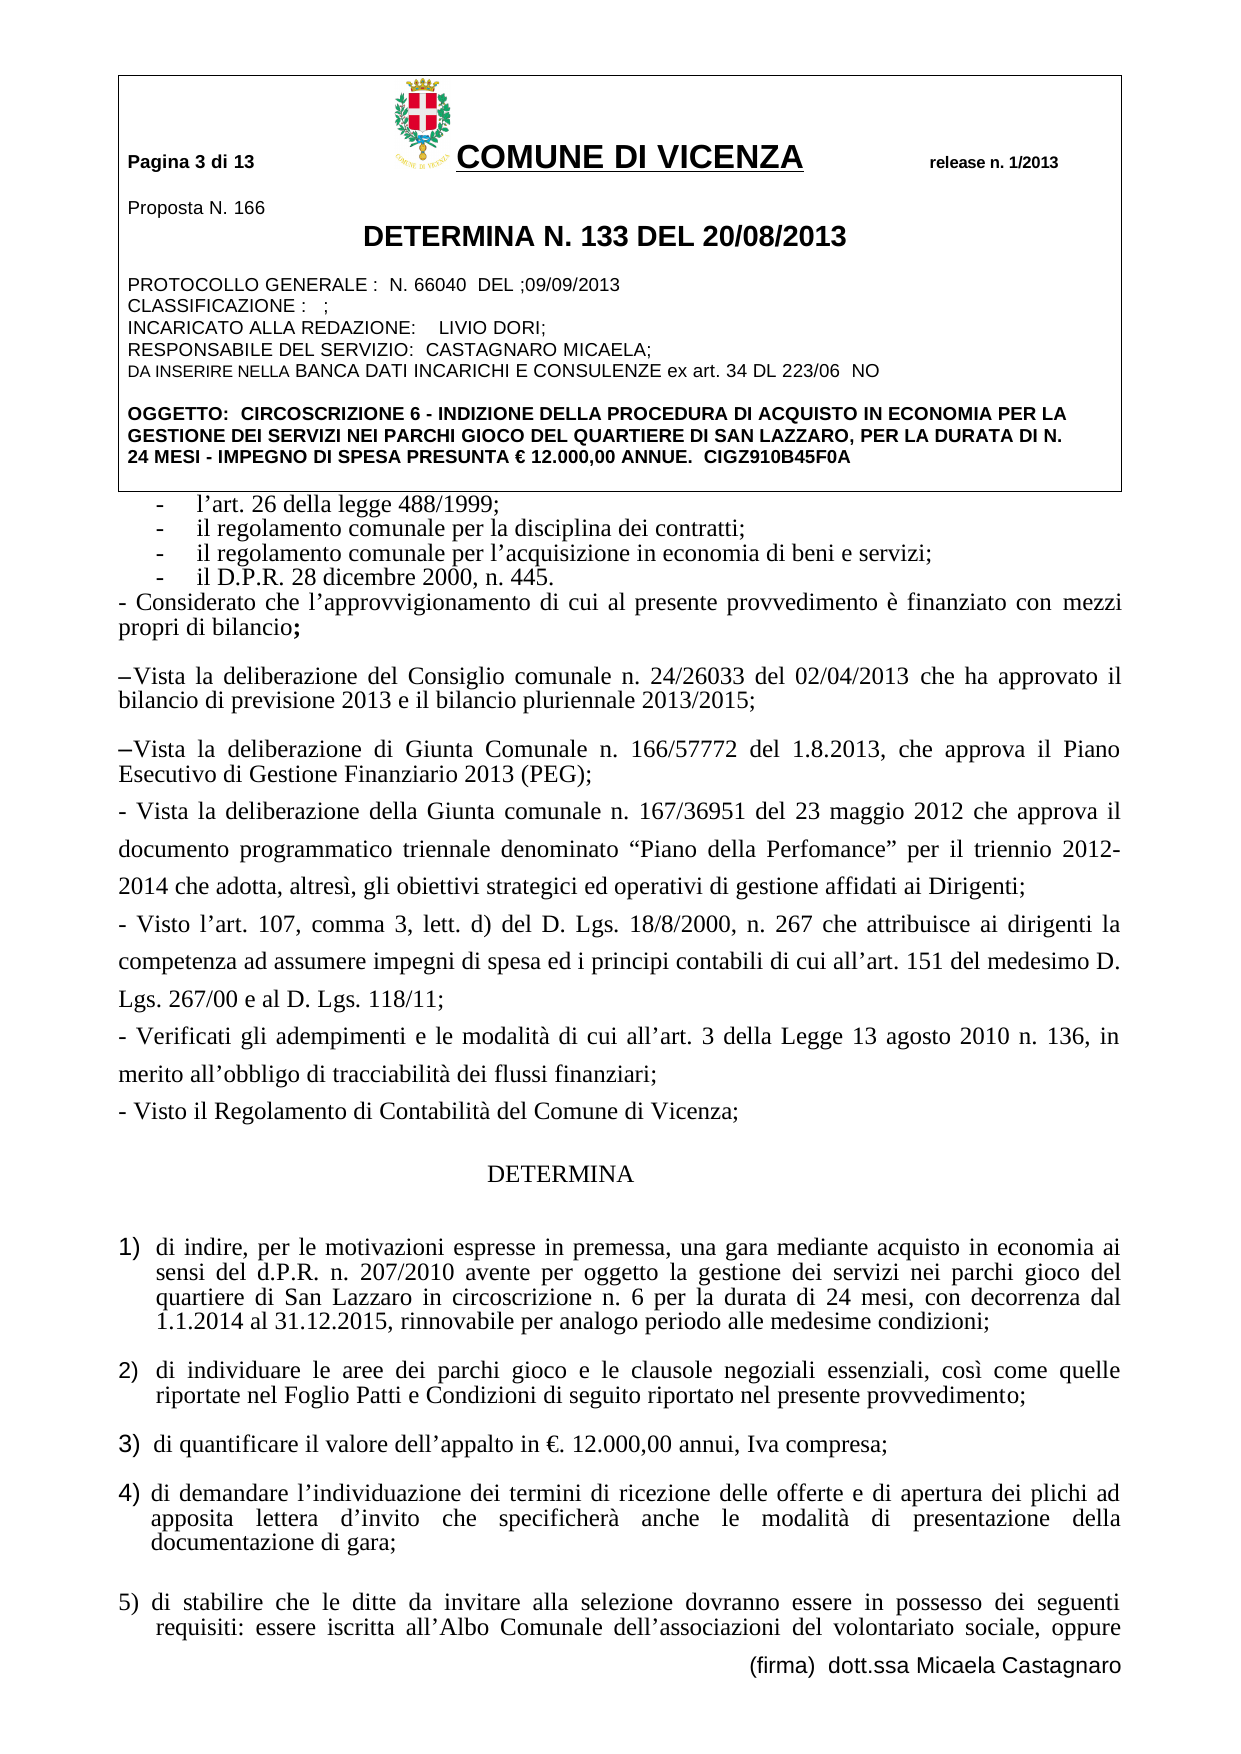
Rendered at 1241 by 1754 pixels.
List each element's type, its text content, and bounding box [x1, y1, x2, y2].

text - Visto l’art. 107, comma 3, lett. d) del D. Lgs. 18/8/2000, n. 267 che attribuisce ai dirigenti la competenza ad assumere impegni di spesa ed i principi contabili di cui all’art. 151 del medesimo D. Lgs. 267/00 e al D. Lgs. 118/11; [118, 900, 1122, 1012]
list di individuare le aree dei parchi gioco e le clausole negoziali essenziali, così come quelle riportate nel Foglio Patti e Condizioni di seguito riportato nel presente provvedimento; [118, 1359, 1122, 1408]
list di demandare l’individuazione dei termini di ricezione delle offerte e di apertura dei plichi ad apposita lettera d’invito che specificherà anche le modalità di presentazione della documentazione di gara; [118, 1482, 1122, 1556]
list - il regolamento comunale per la disciplina dei contratti; [156, 517, 1122, 542]
list - il D.P.R. 28 dicembre 2000, n. 445. [156, 566, 1122, 591]
list di quantificare il valore dell’appalto in €. 12.000,00 annui, Iva compresa; [118, 1433, 1122, 1457]
list di indire, per le motivazioni espresse in premessa, una gara mediante acquisto in economia ai sensi del d.P.R. n. 207/2010 avente per oggetto la gestione dei servizi nei parchi gioco del quartiere di San Lazzaro in circoscrizione n. 6 per la durata di 24 mesi, con decorrenza dal 1.1.2014 al 31.12.2015, rinnovabile per analogo periodo alle medesime condizioni; [118, 1236, 1122, 1334]
text - Visto il Regolamento di Contabilità del Comune di Vicenza; [118, 1087, 1122, 1125]
list Vista la deliberazione di Giunta Comunale n. 166/57772 del 1.8.2013, che approva il Piano Esecutivo di Gestione Finanziario 2013 (PEG); [118, 738, 1122, 787]
list 5) di stabilire che le ditte da invitare alla selezione dovranno essere in possesso dei seguenti requisiti: essere iscritta all’Albo Comunale dell’associazioni del volontariato sociale, oppure [118, 1591, 1122, 1640]
list - Considerato che l’approvvigionamento di cui al presente provvedimento è finanziato con mezzi propri di bilancio; [118, 591, 1122, 640]
list DETERMINA [413, 1162, 1122, 1187]
text - Verificati gli adempimenti e le modalità di cui all’art. 3 della Legge 13 agosto 2010 n. 136, in merito all’obbligo di tracciabilità dei flussi finanziari; [118, 1012, 1122, 1087]
picture [394, 78, 451, 169]
text - Vista la deliberazione della Giunta comunale n. 167/36951 del 23 maggio 2012 che approva il documento programmatico triennale denominato “Piano della Perfomance” per il triennio 2012-2014 che adotta, altresì, gli obiettivi strategici ed operativi di gestione affidati ai Dirigenti; [118, 787, 1122, 900]
list - il regolamento comunale per l’acquisizione in economia di beni e servizi; [156, 542, 1122, 566]
list Vista la deliberazione del Consiglio comunale n. 24/26033 del 02/04/2013 che ha approvato il bilancio di previsione 2013 e il bilancio pluriennale 2013/2015; [118, 664, 1122, 714]
list - l’art. 26 della legge 488/1999; [156, 492, 1122, 517]
